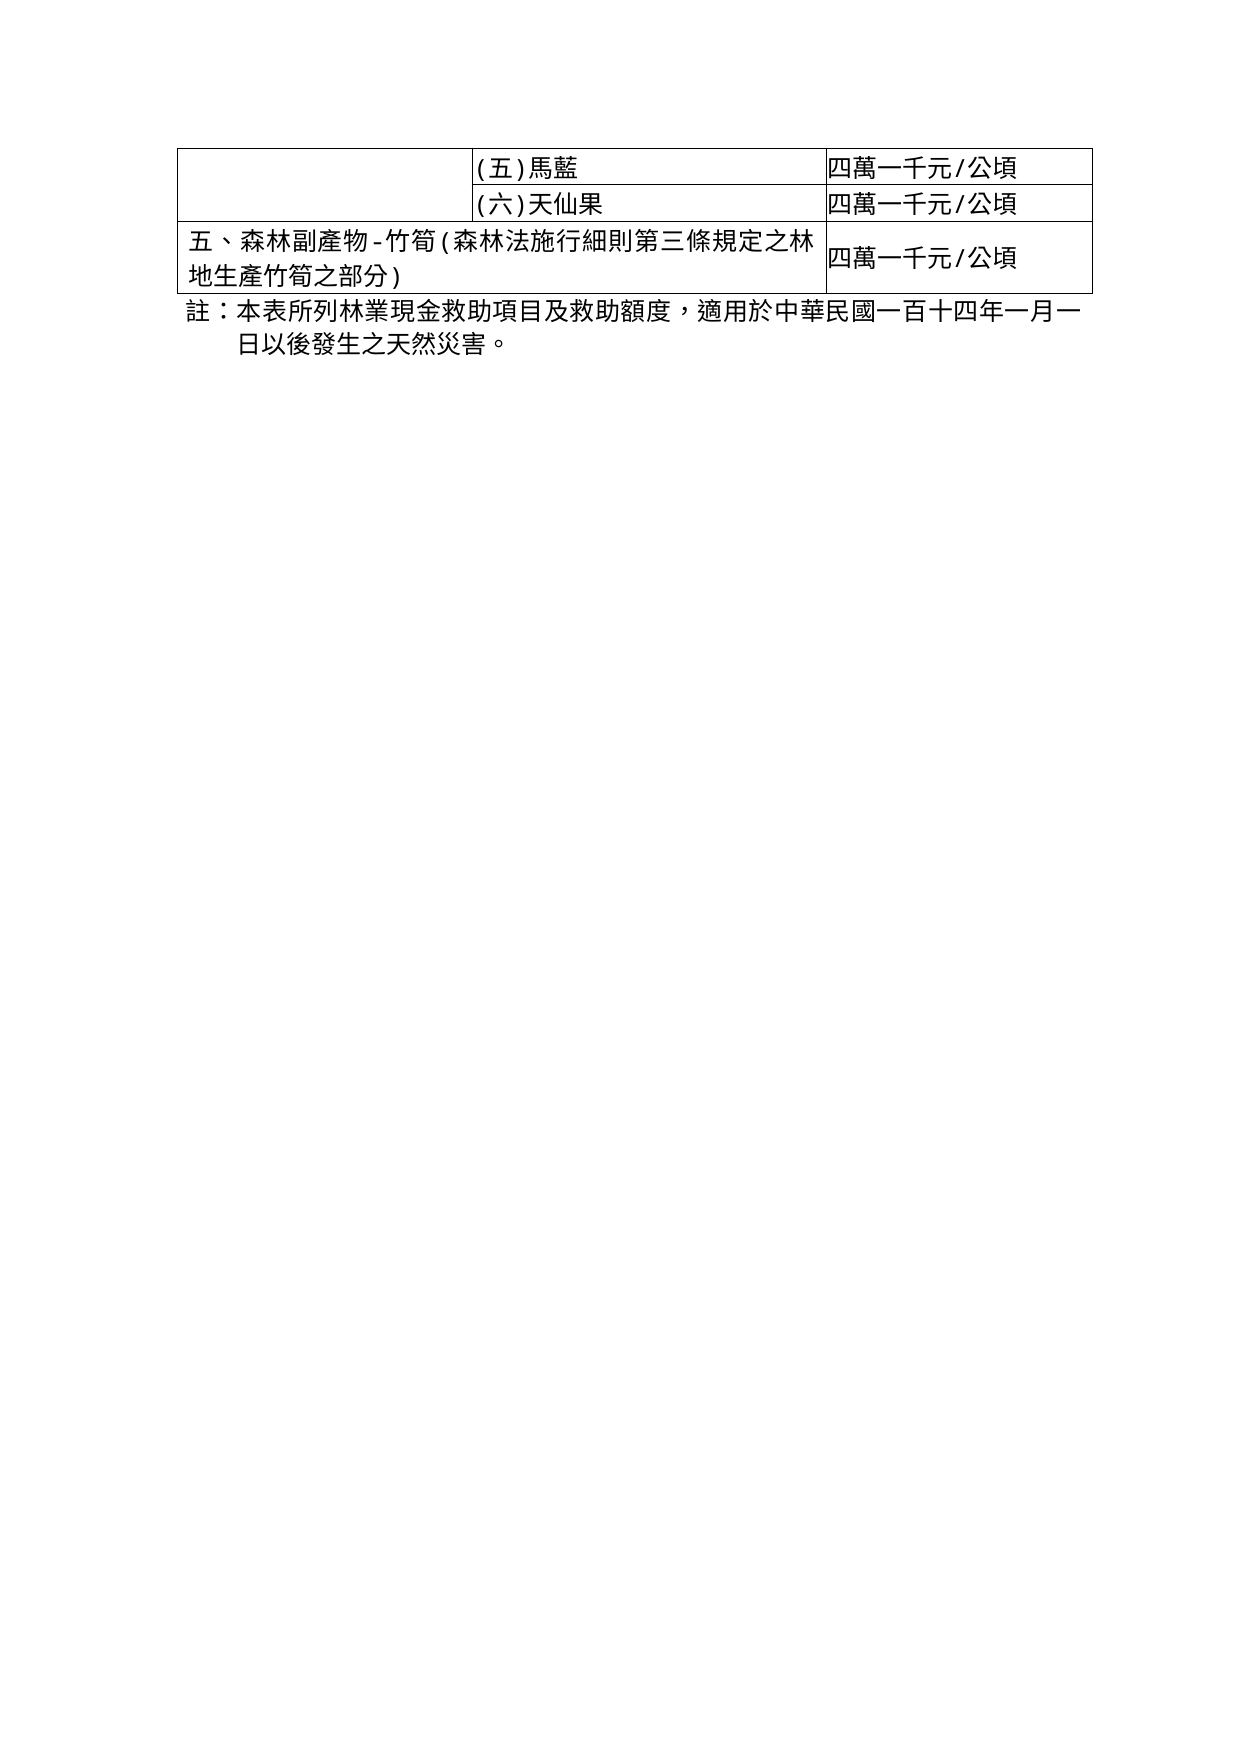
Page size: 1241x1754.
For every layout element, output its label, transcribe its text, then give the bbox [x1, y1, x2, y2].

text 註：本表所列林業現金救助項目及救助額度，適用於中華民國一百十四年一月一日以後發生之天然災害。 [185, 294, 1084, 360]
table_cell (五)馬藍 [473, 149, 826, 184]
table_cell 四萬一千元/公頃 [827, 222, 1092, 292]
table_cell (六)天仙果 [473, 185, 826, 221]
table_cell 四萬一千元/公頃 [827, 149, 1092, 184]
table_cell 五、森林副產物-竹筍(森林法施行細則第三條規定之林地生產竹筍之部分) [178, 222, 826, 292]
table_cell 四萬一千元/公頃 [827, 185, 1092, 221]
